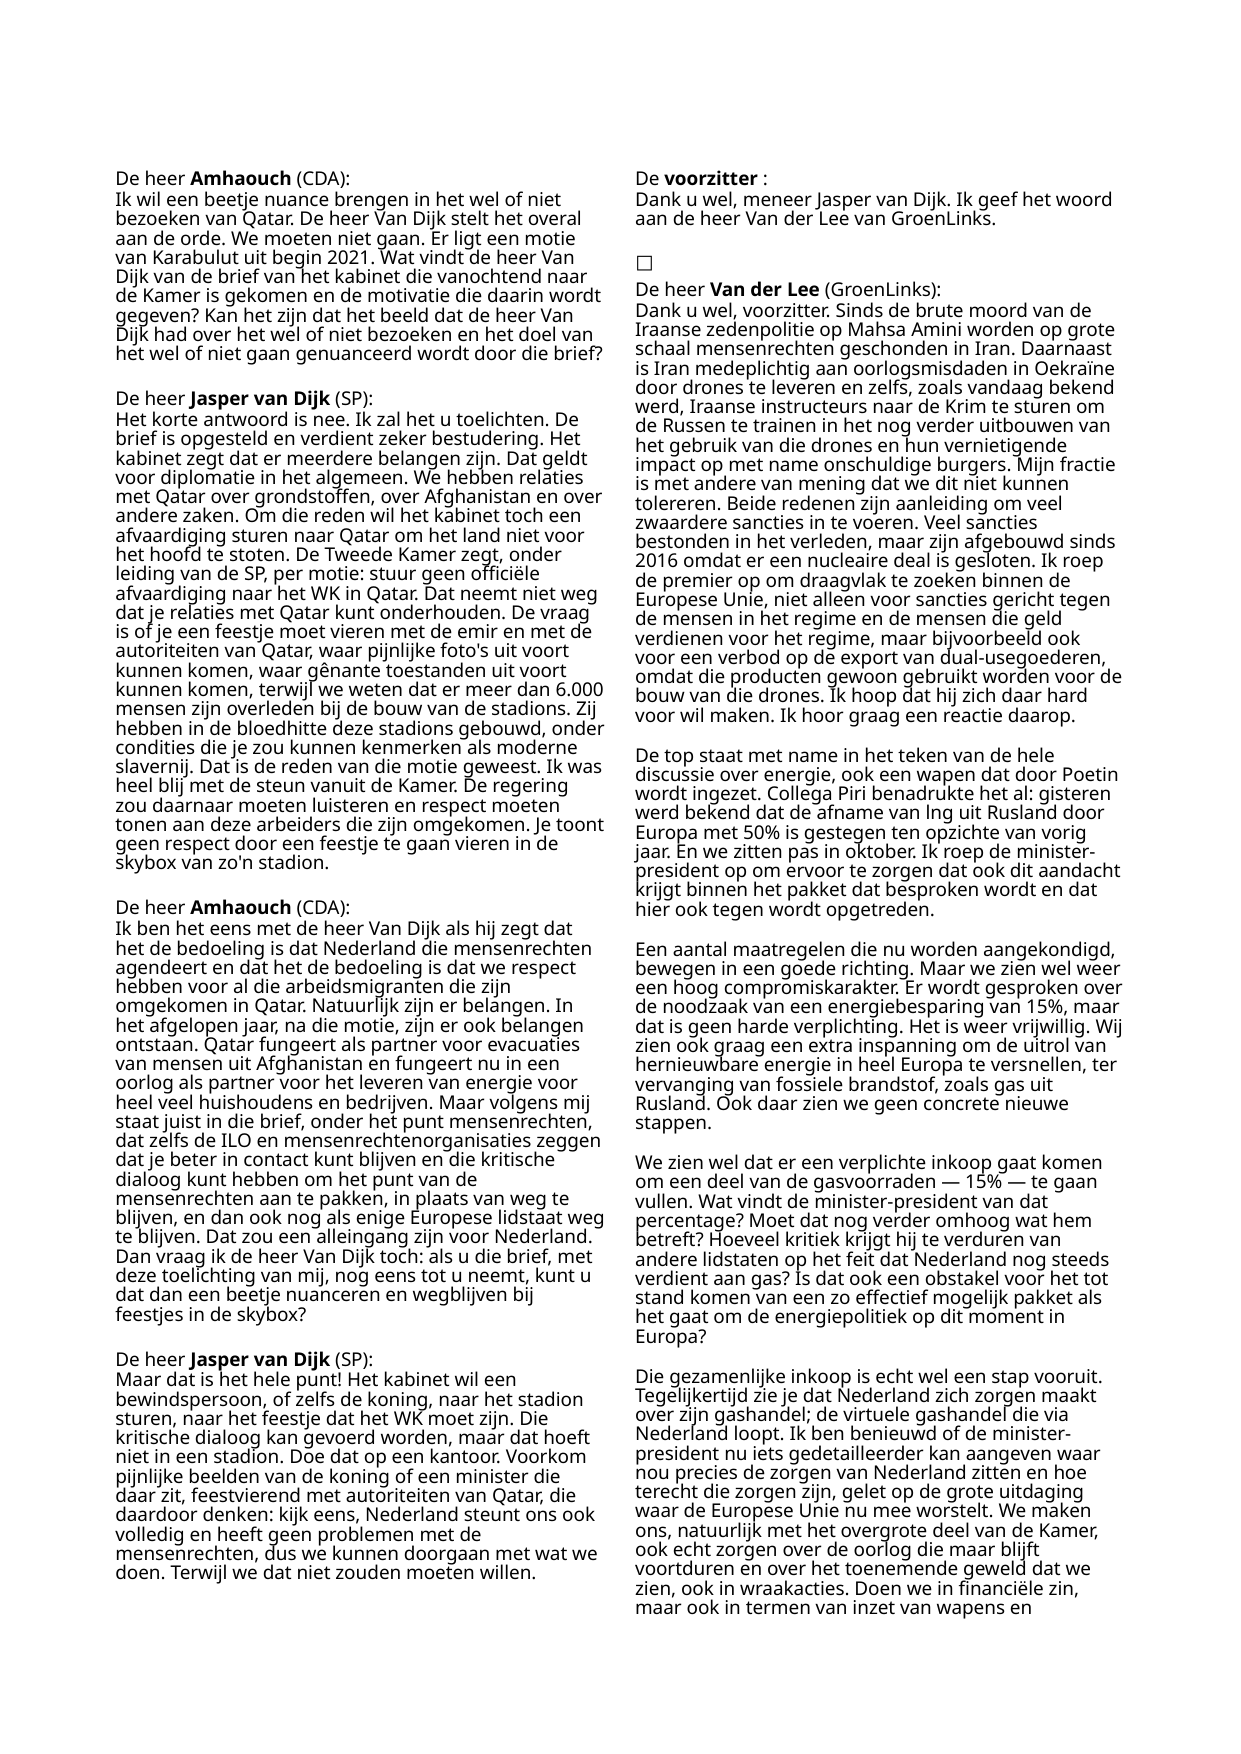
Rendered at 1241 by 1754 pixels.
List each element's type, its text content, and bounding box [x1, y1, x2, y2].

text Dank u wel, voorzitter. Sinds de brute moord van de Iraanse zedenpolitie op Mahsa Amini worden op grote schaal mensenrechten geschonden in Iran. Daarnaast is Iran medeplichtig aan oorlogsmisdaden in Oekraïne door drones te leveren en zelfs, zoals vandaag bekend werd, Iraanse instructeurs naar de Krim te sturen om de Russen te trainen in het nog verder uitbouwen van het gebruik van die drones en hun vernietigende impact op met name onschuldige burgers. Mijn fractie is met andere van mening dat we dit niet kunnen tolereren. Beide redenen zijn aanleiding om veel zwaardere sancties in te voeren. Veel sancties bestonden in het verleden, maar zijn afgebouwd sinds 2016 omdat er een nucleaire deal is gesloten. Ik roep de premier op om draagvlak te zoeken binnen de Europese Unie, niet alleen voor sancties gericht tegen de mensen in het regime en de mensen die geld verdienen voor het regime, maar bijvoorbeeld ook voor een verbod op de export van dual-usegoederen, omdat die producten gewoon gebruikt worden voor de bouw van die drones. Ik hoop dat hij zich daar hard voor wil maken. Ik hoor graag een reactie daarop. [635, 302, 1125, 726]
text De top staat met name in het teken van de hele discussie over energie, ook een wapen dat door Poetin wordt ingezet. Collega Piri benadrukte het al: gisteren werd bekend dat de afname van lng uit Rusland door Europa met 50% is gestegen ten opzichte van vorig jaar. En we zitten pas in oktober. Ik roep de minister-president op om ervoor te zorgen dat ook dit aandacht krijgt binnen het pakket dat besproken wordt en dat hier ook tegen wordt opgetreden. [635, 747, 1125, 920]
text ⬜ [635, 250, 1125, 276]
text Ik ben het eens met de heer Van Dijk als hij zegt dat het de bedoeling is dat Nederland die mensenrechten agendeert en dat het de bedoeling is dat we respect hebben voor al die arbeidsmigranten die zijn omgekomen in Qatar. Natuurlijk zijn er belangen. In het afgelopen jaar, na die motie, zijn er ook belangen ontstaan. Qatar fungeert als partner voor evacuaties van mensen uit Afghanistan en fungeert nu in een oorlog als partner voor het leveren van energie voor heel veel huishoudens en bedrijven. Maar volgens mij staat juist in die brief, onder het punt mensenrechten, dat zelfs de ILO en mensenrechtenorganisaties zeggen dat je beter in contact kunt blijven en die kritische dialoog kunt hebben om het punt van de mensenrechten aan te pakken, in plaats van weg te blijven, en dan ook nog als enige Europese lidstaat weg te blijven. Dat zou een alleingang zijn voor Nederland. Dan vraag ik de heer Van Dijk toch: als u die brief, met deze toelichting van mij, nog eens tot u neemt, kunt u dat dan een beetje nuanceren en wegblijven bij feestjes in de skybox? [115, 920, 605, 1325]
text Die gezamenlijke inkoop is echt wel een stap vooruit. Tegelijkertijd zie je dat Nederland zich zorgen maakt over zijn gashandel; de virtuele gashandel die via Nederland loopt. Ik ben benieuwd of de minister-president nu iets gedetailleerder kan aangeven waar nou precies de zorgen van Nederland zitten en hoe terecht die zorgen zijn, gelet op de grote uitdaging waar de Europese Unie nu mee worstelt. We maken ons, natuurlijk met het overgrote deel van de Kamer, ook echt zorgen over de oorlog die maar blijft voortduren en over het toenemende geweld dat we zien, ook in wraakacties. Doen we in financiële zin, maar ook in termen van inzet van wapens en [635, 1368, 1125, 1618]
text Ik wil een beetje nuance brengen in het wel of niet bezoeken van Qatar. De heer Van Dijk stelt het overal aan de orde. We moeten niet gaan. Er ligt een motie van Karabulut uit begin 2021. Wat vindt de heer Van Dijk van de brief van het kabinet die vanochtend naar de Kamer is gekomen en de motivatie die daarin wordt gegeven? Kan het zijn dat het beeld dat de heer Van Dijk had over het wel of niet bezoeken en het doel van het wel of niet gaan genuanceerd wordt door die brief? [115, 191, 605, 364]
text De heer Amhaouch (CDA): [115, 894, 605, 920]
text We zien wel dat er een verplichte inkoop gaat komen om een deel van de gasvoorraden — 15% — te gaan vullen. Wat vindt de minister-president van dat percentage? Moet dat nog verder omhoog wat hem betreft? Hoeveel kritiek krijgt hij te verduren van andere lidstaten op het feit dat Nederland nog steeds verdient aan gas? Is dat ook een obstakel voor het tot stand komen van een zo effectief mogelijk pakket als het gaat om de energiepolitiek op dit moment in Europa? [635, 1154, 1125, 1347]
text Een aantal maatregelen die nu worden aangekondigd, bewegen in een goede richting. Maar we zien wel weer een hoog compromiskarakter. Er wordt gesproken over de noodzaak van een energiebesparing van 15%, maar dat is geen harde verplichting. Het is weer vrijwillig. Wij zien ook graag een extra inspanning om de uitrol van hernieuwbare energie in heel Europa te versnellen, ter vervanging van fossiele brandstof, zoals gas uit Rusland. Ook daar zien we geen concrete nieuwe stappen. [635, 941, 1125, 1133]
text Het korte antwoord is nee. Ik zal het u toelichten. De brief is opgesteld en verdient zeker bestudering. Het kabinet zegt dat er meerdere belangen zijn. Dat geldt voor diplomatie in het algemeen. We hebben relaties met Qatar over grondstoffen, over Afghanistan en over andere zaken. Om die reden wil het kabinet toch een afvaardiging sturen naar Qatar om het land niet voor het hoofd te stoten. De Tweede Kamer zegt, onder leiding van de SP, per motie: stuur geen officiële afvaardiging naar het WK in Qatar. Dat neemt niet weg dat je relaties met Qatar kunt onderhouden. De vraag is of je een feestje moet vieren met de emir en met de autoriteiten van Qatar, waar pijnlijke foto's uit voort kunnen komen, waar gênante toestanden uit voort kunnen komen, terwijl we weten dat er meer dan 6.000 mensen zijn overleden bij de bouw van de stadions. Zij hebben in de bloedhitte deze stadions gebouwd, onder condities die je zou kunnen kenmerken als moderne slavernij. Dat is de reden van die motie geweest. Ik was heel blij met de steun vanuit de Kamer. De regering zou daarnaar moeten luisteren en respect moeten tonen aan deze arbeiders die zijn omgekomen. Je toont geen respect door een feestje te gaan vieren in de skybox van zo'n stadion. [115, 411, 605, 874]
text De heer Van der Lee (GroenLinks): [635, 276, 1125, 302]
text De heer Jasper van Dijk (SP): [115, 385, 605, 411]
text Dank u wel, meneer Jasper van Dijk. Ik geef het woord aan de heer Van der Lee van GroenLinks. [635, 191, 1125, 229]
text Maar dat is het hele punt! Het kabinet wil een bewindspersoon, of zelfs de koning, naar het stadion sturen, naar het feestje dat het WK moet zijn. Die kritische dialoog kan gevoerd worden, maar dat hoeft niet in een stadion. Doe dat op een kantoor. Voorkom pijnlijke beelden van de koning of een minister die daar zit, feestvierend met autoriteiten van Qatar, die daardoor denken: kijk eens, Nederland steunt ons ook volledig en heeft geen problemen met de mensenrechten, dus we kunnen doorgaan met wat we doen. Terwijl we dat niet zouden moeten willen. [115, 1371, 605, 1583]
text De heer Amhaouch (CDA): [115, 165, 605, 191]
text De heer Jasper van Dijk (SP): [115, 1346, 605, 1371]
text De voorzitter : [635, 165, 1125, 191]
